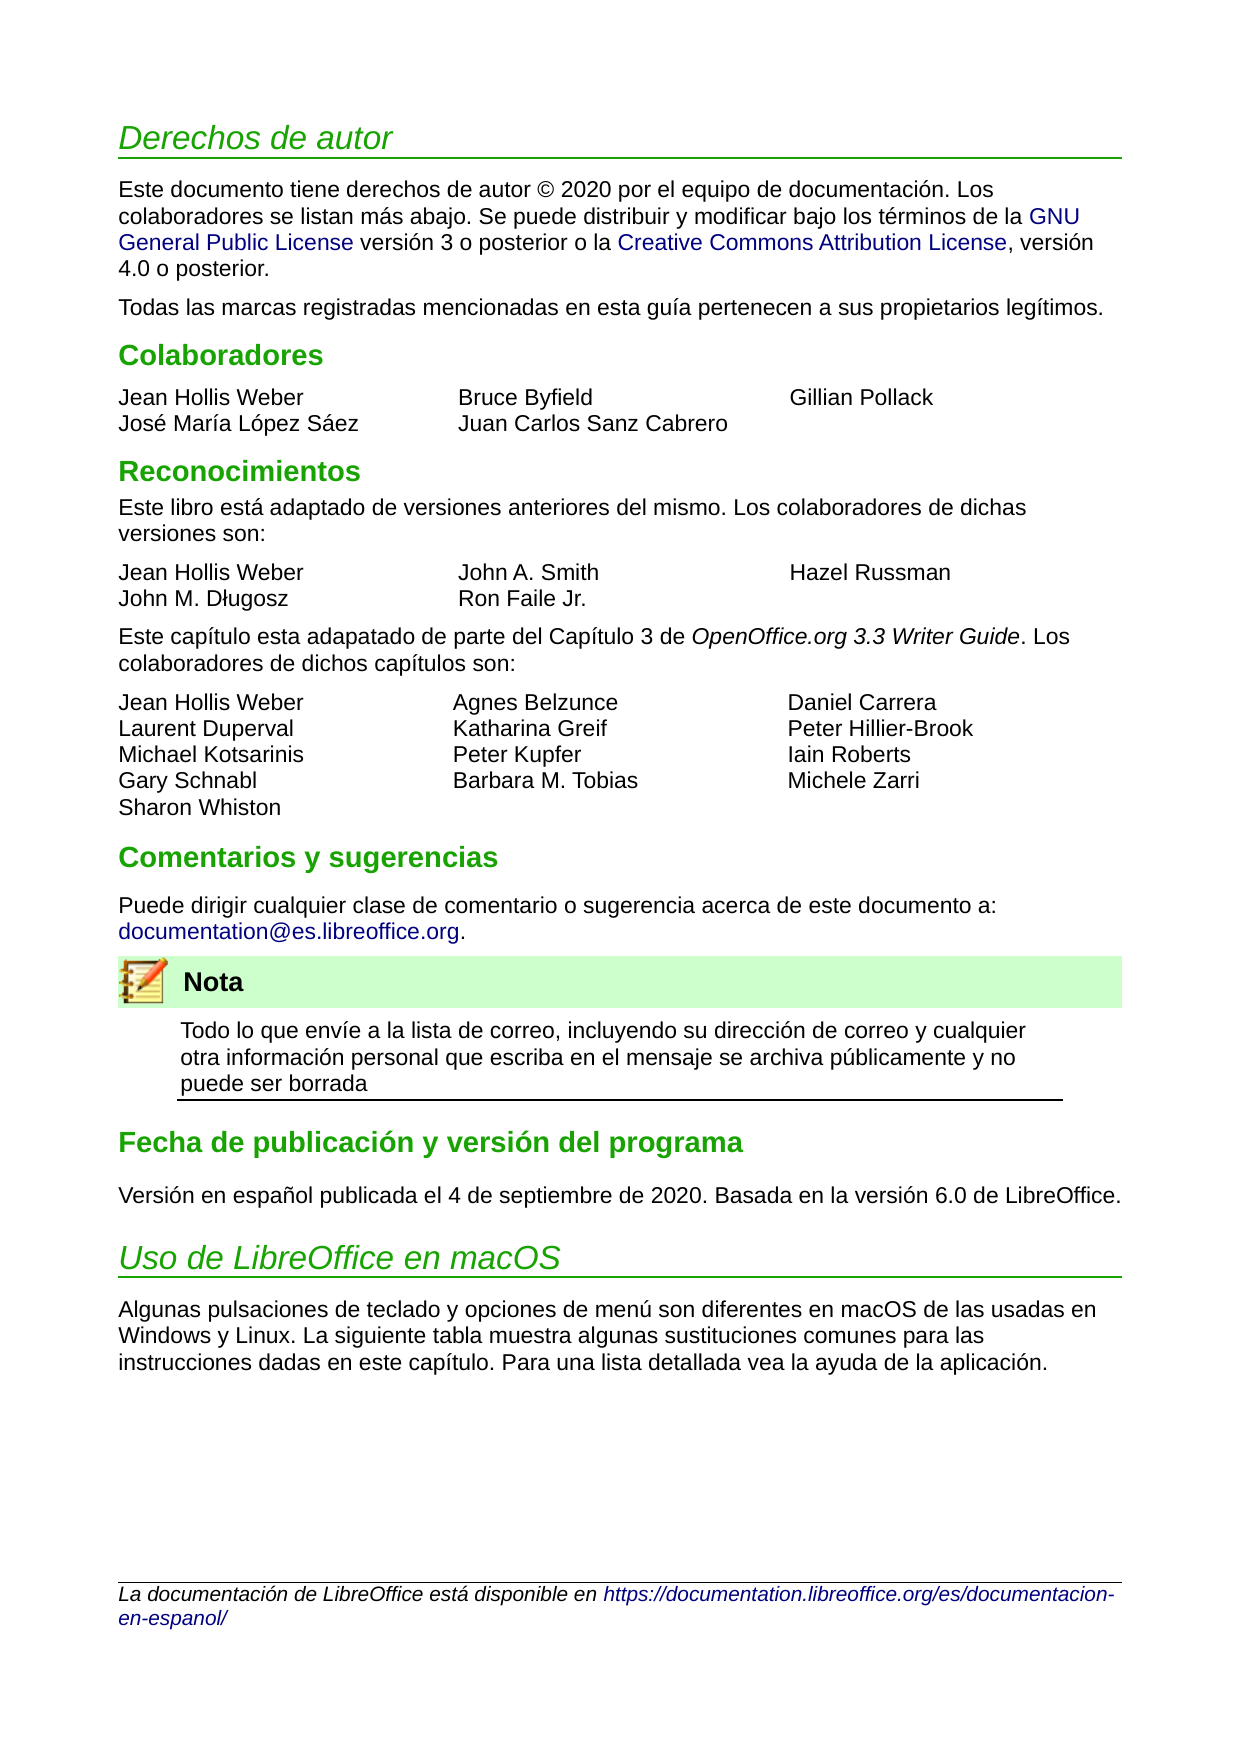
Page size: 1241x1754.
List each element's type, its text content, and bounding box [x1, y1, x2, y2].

table_cell Laurent Duperval [118, 715, 453, 741]
table_header Hazel Russman [789, 559, 1122, 585]
table_cell Iain Roberts [788, 741, 1122, 767]
table_header John A. Smith [458, 559, 789, 585]
subtitle Comentarios y sugerencias [118, 840, 1122, 874]
table_header Gillian Pollack [789, 384, 1122, 410]
table_cell Peter Hillier-Brook [788, 715, 1122, 741]
table_cell Ron Faile Jr. [458, 585, 789, 611]
subtitle Fecha de publicación y versión del programa [118, 1125, 1122, 1158]
table_cell Sharon Whiston [118, 794, 453, 823]
table_header Jean Hollis Weber [118, 384, 458, 410]
text Versión en español publicada el 4 de septiembre de 2020. Basada en la versión 6.0 de LibreOffice. [118, 1182, 1122, 1208]
table_header Daniel Carrera [788, 689, 1122, 715]
table_header Agnes Belzunce [453, 689, 787, 715]
subtitle Uso de LibreOffice en macOS [118, 1238, 1122, 1276]
table_cell Michele Zarri [788, 768, 1122, 794]
table_header Jean Hollis Weber [118, 559, 458, 585]
subtitle Reconocimientos [118, 454, 1122, 488]
text Algunas pulsaciones de teclado y opciones de menú son diferentes en macOS de las usadas en Windows y Linux. La siguiente tabla muestra algunas sustituciones comunes para las instrucciones dadas en este capítulo. Para una lista detallada vea la ayuda de la aplicación. [118, 1296, 1122, 1375]
text Todas las marcas registradas mencionadas en esta guía pertenecen a sus propietarios legítimos. [118, 294, 1122, 321]
text Este libro está adaptado de versiones anteriores del mismo. Los colaboradores de dichas versiones son: [118, 493, 1122, 546]
table_header Jean Hollis Weber [118, 689, 453, 715]
table_cell Gary Schnabl [118, 768, 453, 794]
table_cell Juan Carlos Sanz Cabrero [458, 410, 789, 436]
table_cell John M. Długosz [118, 585, 458, 611]
subtitle Nota [118, 956, 1122, 1008]
table_cell Barbara M. Tobias [453, 768, 787, 794]
table_cell Peter Kupfer [453, 741, 787, 767]
table_cell [788, 794, 1122, 823]
table_cell [453, 794, 787, 823]
text Este documento tiene derechos de autor © 2020 por el equipo de documentación. Los colaboradores se listan más abajo. Se puede distribuir y modificar bajo los términos de la GNU General Public License versión 3 o posterior o la Creative Commons Attribution License, versión 4.0 o posterior. [118, 176, 1122, 282]
table_cell [789, 410, 1122, 436]
table_cell José María López Sáez [118, 410, 458, 436]
table_cell Michael Kotsarinis [118, 741, 453, 767]
text Este capítulo esta adapatado de parte del Capítulo 3 de OpenOffice.org 3.3 Writer Guide. Los colaboradores de dichos capítulos son: [118, 623, 1122, 676]
picture [119, 956, 170, 1007]
subtitle Derechos de autor [118, 118, 1122, 157]
text Todo lo que envíe a la lista de correo, incluyendo su dirección de correo y cualquier otra información personal que escriba en el mensaje se archiva públicamente y no puede ser borrada [177, 1014, 1063, 1099]
subtitle Colaboradores [118, 338, 1122, 372]
table_cell Katharina Greif [453, 715, 787, 741]
text Puede dirigir cualquier clase de comentario o sugerencia acerca de este documento a: documentation@es.libreoffice.org. [118, 892, 1122, 944]
table_header Bruce Byfield [458, 384, 789, 410]
table_cell [789, 585, 1122, 611]
